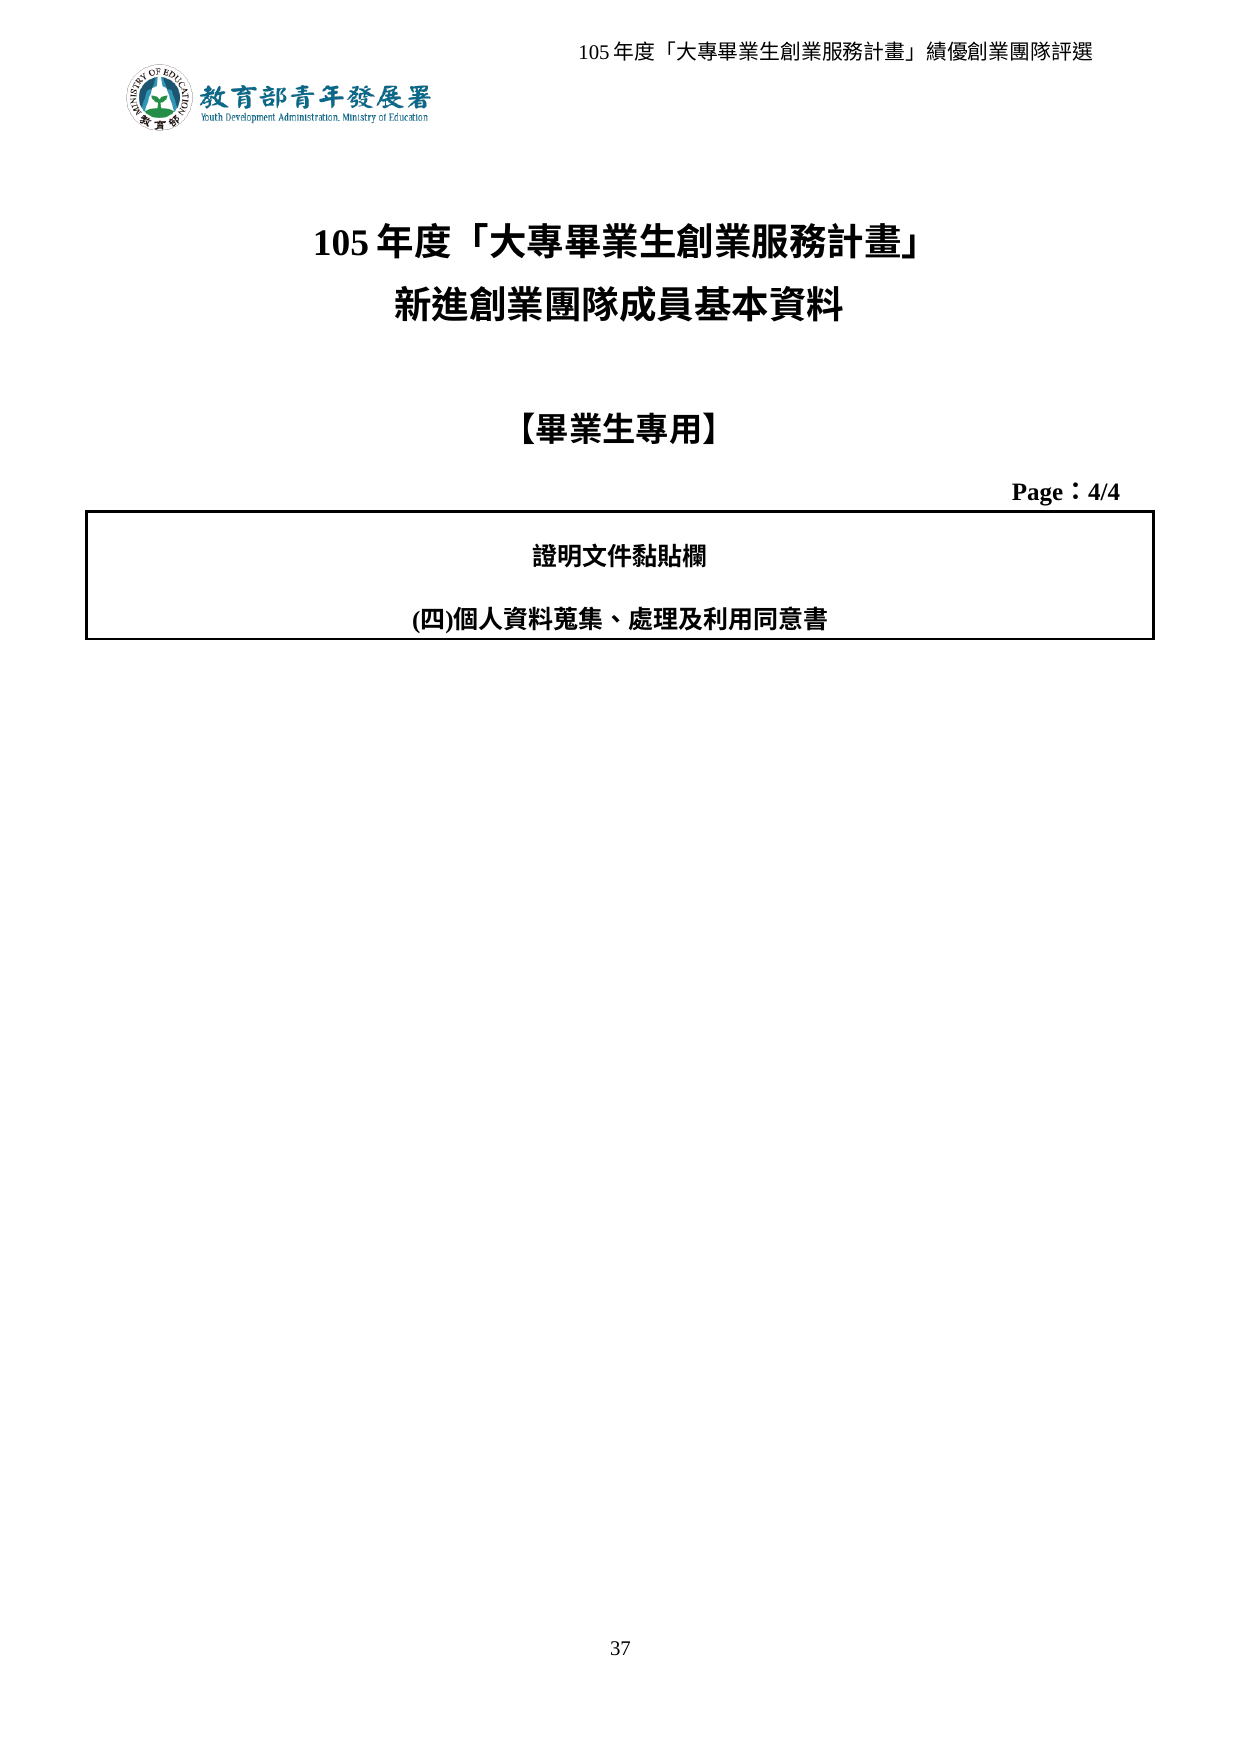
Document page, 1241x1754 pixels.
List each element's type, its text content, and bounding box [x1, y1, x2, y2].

table_header 證明文件黏貼欄 (四)個人資料蒐集、處理及利用同意書 [88, 513, 1152, 638]
text Page：4/4 [118, 448, 1120, 510]
text 105年度「大專畢業生創業服務計畫」 [129, 198, 1122, 260]
text 【畢業生專用】 [118, 385, 1120, 448]
text 新進創業團隊成員基本資料 [118, 260, 1120, 323]
